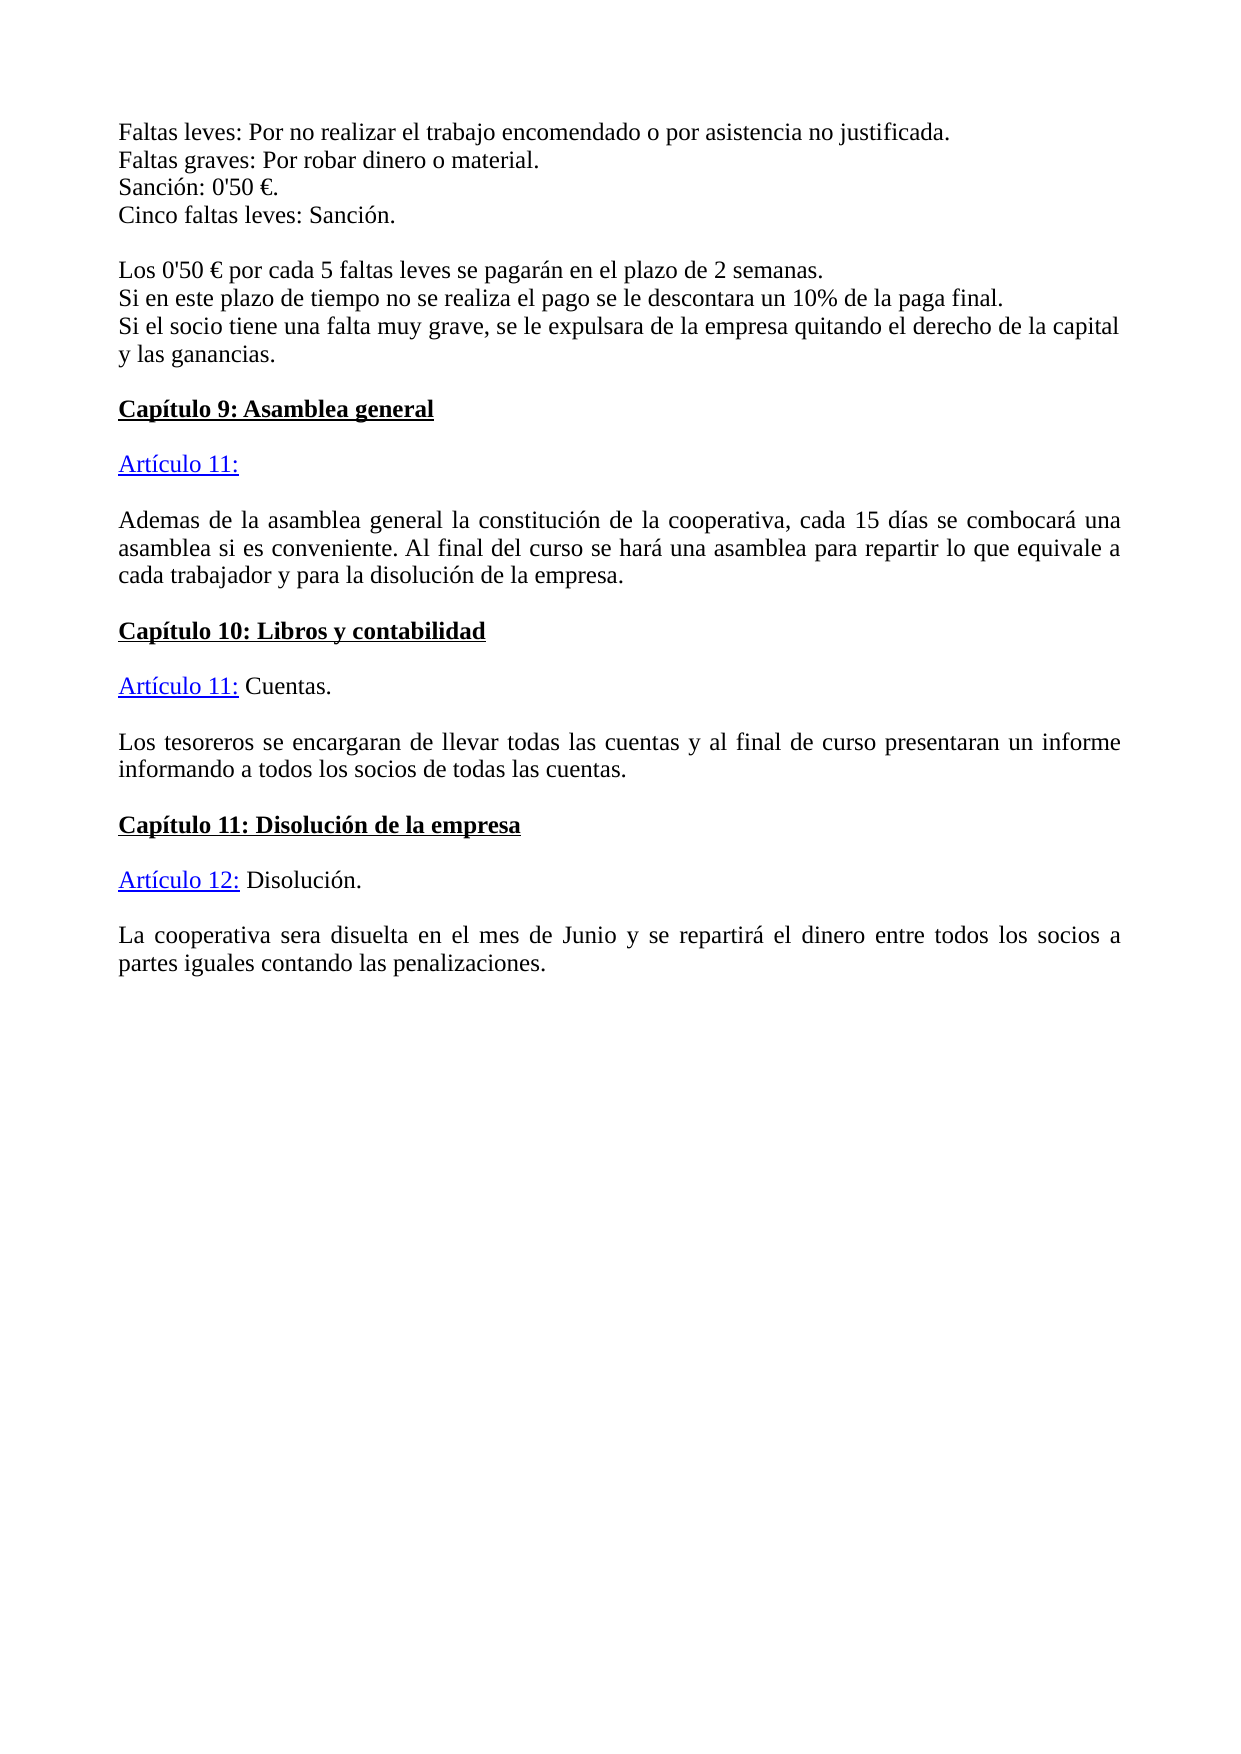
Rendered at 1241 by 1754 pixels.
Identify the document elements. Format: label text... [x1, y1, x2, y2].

text Capítulo 11: Disolución de la empresa [118, 811, 1122, 838]
text Cinco faltas leves: Sanción. [118, 201, 1122, 229]
text La cooperativa sera disuelta en el mes de Junio y se repartirá el dinero entre todos los socios a partes iguales contando las penalizaciones. [118, 922, 1122, 977]
text Artículo 11: Cuentas. [118, 672, 1122, 700]
text Si el socio tiene una falta muy grave, se le expulsara de la empresa quitando el derecho de la capital y las ganancias. [118, 312, 1122, 367]
text Faltas graves: Por robar dinero o material. [118, 146, 1122, 173]
text Capítulo 9: Asamblea general [118, 395, 1122, 423]
text Artículo 12: Disolución. [118, 866, 1122, 894]
text Si en este plazo de tiempo no se realiza el pago se le descontara un 10% de la paga final. [118, 284, 1122, 312]
text Faltas leves: Por no realizar el trabajo encomendado o por asistencia no justificada. [118, 118, 1122, 146]
text Sanción: 0'50 €. [118, 173, 1122, 201]
text Capítulo 10: Libros y contabilidad [118, 617, 1122, 644]
text Artículo 11: [118, 451, 1122, 478]
text Los 0'50 € por cada 5 faltas leves se pagarán en el plazo de 2 semanas. [118, 257, 1122, 284]
text Ademas de la asamblea general la constitución de la cooperativa, cada 15 días se combocará una asamblea si es conveniente. Al final del curso se hará una asamblea para repartir lo que equivale a cada trabajador y para la disolución de la empresa. [118, 506, 1122, 589]
text Los tesoreros se encargaran de llevar todas las cuentas y al final de curso presentaran un informe informando a todos los socios de todas las cuentas. [118, 728, 1122, 783]
